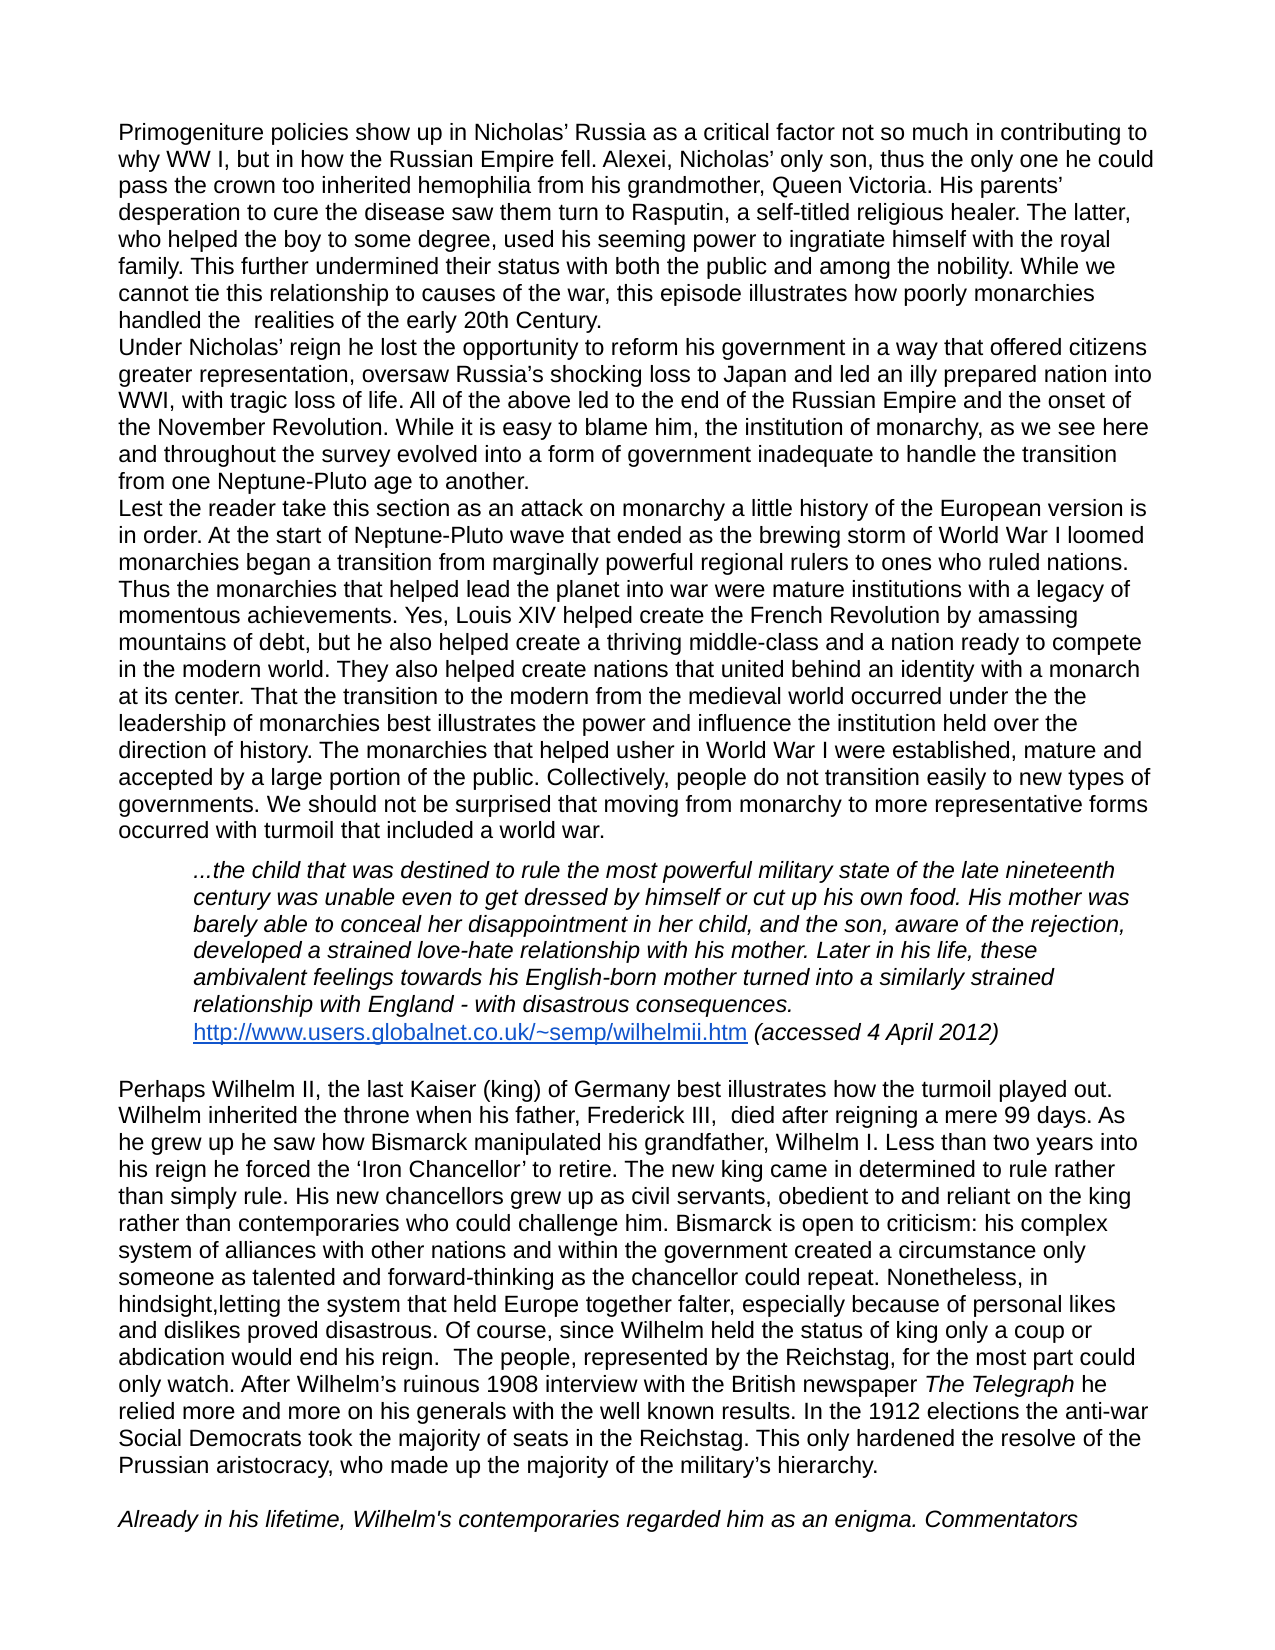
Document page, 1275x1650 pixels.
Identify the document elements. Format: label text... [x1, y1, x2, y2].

text Primogeniture policies show up in Nicholas’ Russia as a critical factor not so much in contributing to why WW I, but in how the Russian Empire fell. Alexei, Nicholas’ only son, thus the only one he could pass the crown too inherited hemophilia from his grandmother, Queen Victoria. His parents’ desperation to cure the disease saw them turn to Rasputin, a self-titled religious healer. The latter, who helped the boy to some degree, used his seeming power to ingratiate himself with the royal family. This further undermined their status with both the public and among the nobility. While we cannot tie this relationship to causes of the war, this episode illustrates how poorly monarchies handled the realities of the early 20th Century. Under Nicholas’ reign he lost the opportunity to reform his government in a way that offered citizens greater representation, oversaw Russia’s shocking loss to Japan and led an illy prepared nation into WWI, with tragic loss of life. All of the above led to the end of the Russian Empire and the onset of the November Revolution. While it is easy to blame him, the institution of monarchy, as we see here and throughout the survey evolved into a form of government inadequate to handle the transition from one Neptune-Pluto age to another. Lest the reader take this section as an attack on monarchy a little history of the European version is in order. At the start of Neptune-Pluto wave that ended as the brewing storm of World War I loomed monarchies began a transition from marginally powerful regional rulers to ones who ruled nations. Thus the monarchies that helped lead the planet into war were mature institutions with a legacy of momentous achievements. Yes, Louis XIV helped create the French Revolution by amassing mountains of debt, but he also helped create a thriving middle-class and a nation ready to compete in the modern world. They also helped create nations that united behind an identity with a monarch at its center. That the transition to the modern from the medieval world occurred under the the leadership of monarchies best illustrates the power and influence the institution held over the direction of history. The monarchies that helped usher in World War I were established, mature and accepted by a large portion of the public. Collectively, people do not transition easily to new types of governments. We should not be surprised that moving from monarchy to more representative forms occurred with turmoil that included a world war. [118, 118, 1157, 844]
text Perhaps Wilhelm II, the last Kaiser (king) of Germany best illustrates how the turmoil played out. Wilhelm inherited the throne when his father, Frederick III, died after reigning a mere 99 days. As he grew up he saw how Bismarck manipulated his grandfather, Wilhelm I. Less than two years into his reign he forced the ‘Iron Chancellor’ to retire. The new king came in determined to rule rather than simply rule. His new chancellors grew up as civil servants, obedient to and reliant on the king rather than contemporaries who could challenge him. Bismarck is open to criticism: his complex system of alliances with other nations and within the government created a circumstance only someone as talented and forward-thinking as the chancellor could repeat. Nonetheless, in hindsight,letting the system that held Europe together falter, especially because of personal likes and dislikes proved disastrous. Of course, since Wilhelm held the status of king only a coup or abdication would end his reign. The people, represented by the Reichstag, for the most part could only watch. After Wilhelm’s ruinous 1908 interview with the British newspaper The Telegraph he relied more and more on his generals with the well known results. In the 1912 elections the anti-war Social Democrats took the majority of seats in the Reichstag. This only hardened the resolve of the Prussian aristocracy, who made up the majority of the military’s hierarchy. Already in his lifetime, Wilhelm's contemporaries regarded him as an enigma. Commentators [118, 1046, 1157, 1532]
text ...the child that was destined to rule the most powerful military state of the late nineteenth century was unable even to get dressed by himself or cut up his own food. His mother was barely able to conceal her disappointment in her child, and the son, aware of the rejection, developed a strained love-hate relationship with his mother. Later in his life, these ambivalent feelings towards his English-born mother turned into a similarly strained relationship with England - with disastrous consequences. http://www.users.globalnet.co.uk/~semp/wilhelmii.htm (accessed 4 April 2012) [193, 856, 1157, 1046]
